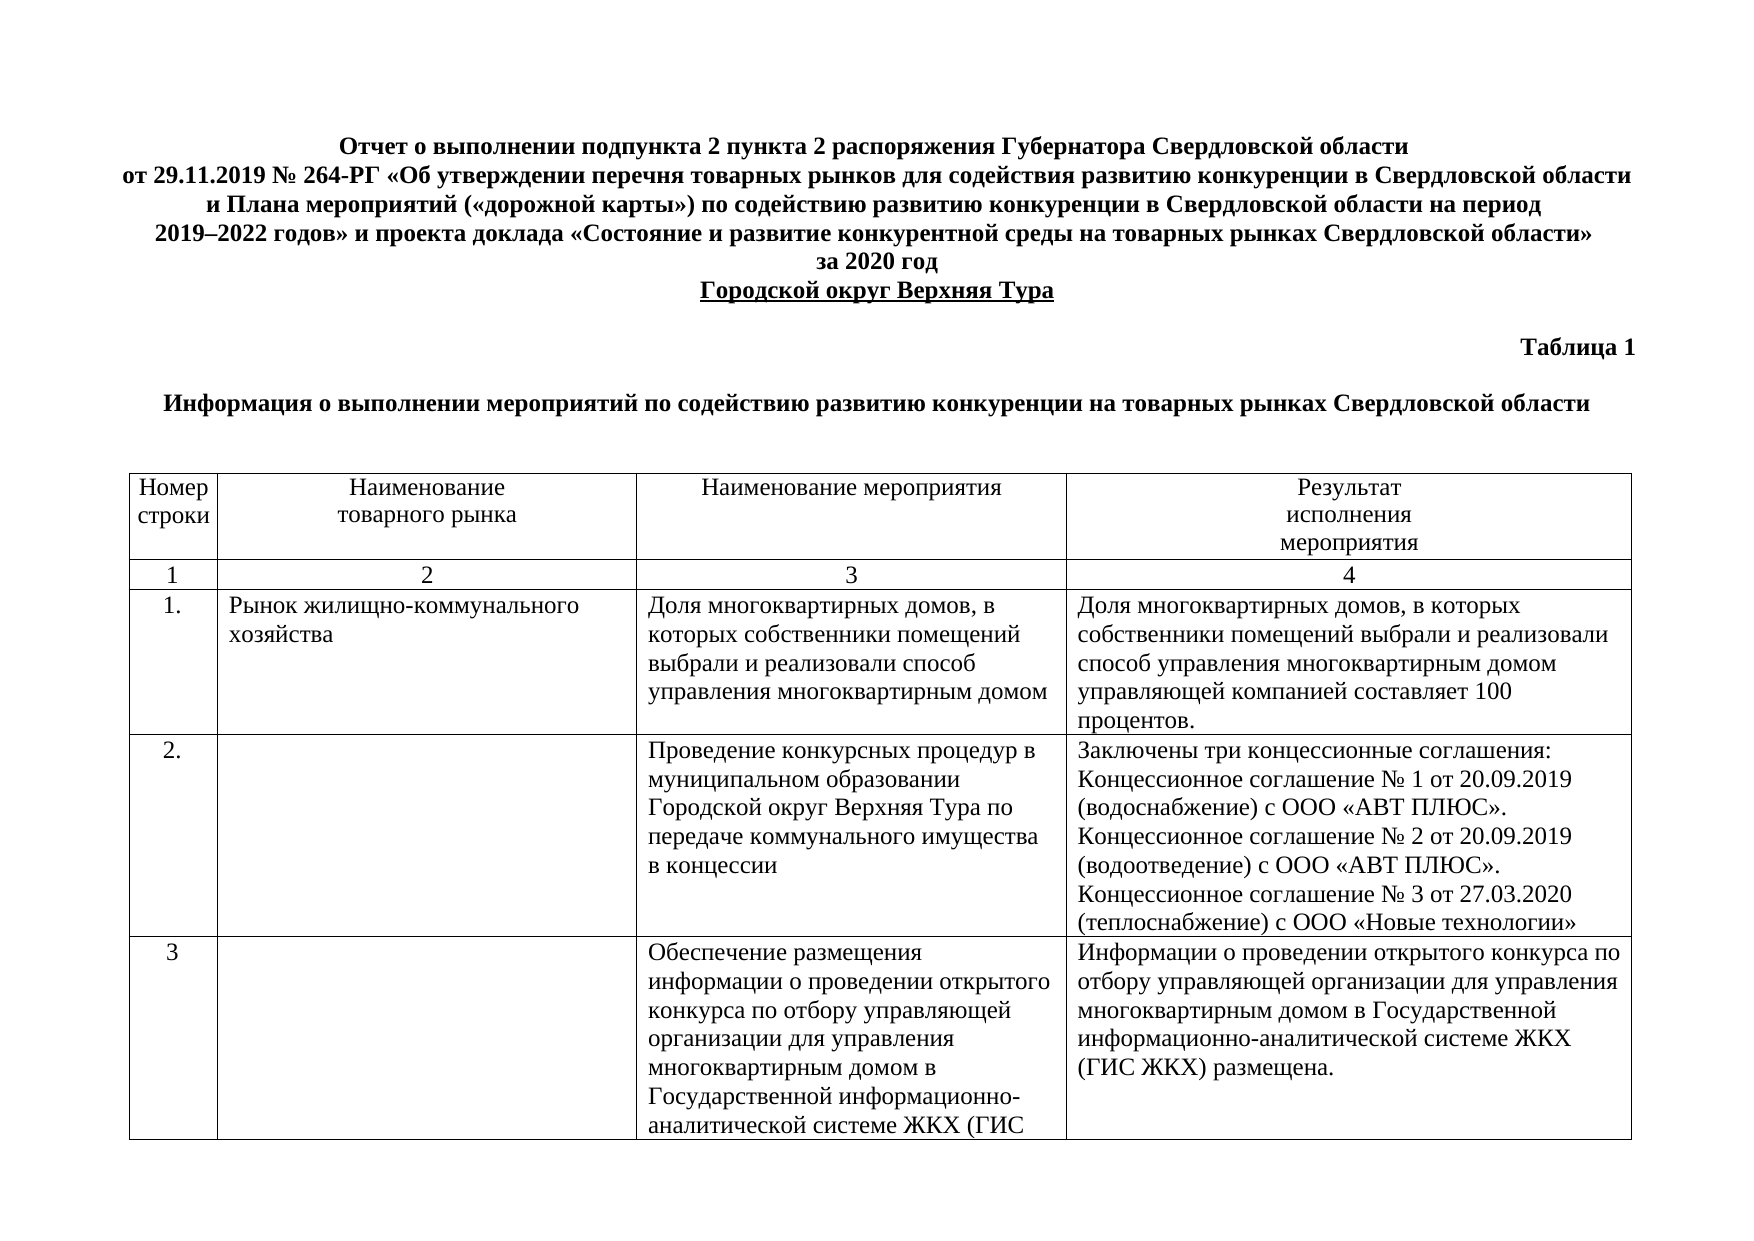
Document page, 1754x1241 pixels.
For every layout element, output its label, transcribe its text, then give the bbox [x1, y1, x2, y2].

table_cell 4 [1067, 560, 1631, 589]
text за 2020 год [118, 246, 1636, 275]
table_cell Заключены три концессионные соглашения: Концессионное соглашение № 1 от 20.09.2019 (водоснабжение) с ООО «АВТ ПЛЮС». Концессионное соглашение № 2 от 20.09.2019 (водоотведение) с ООО «АВТ ПЛЮС». Концессионное соглашение № 3 от 27.03.2020 (теплоснабжение) с ООО «Новые технологии» [1067, 735, 1631, 936]
text Информация о выполнении мероприятий по содействию развитию конкуренции на товарных рынках Свердловской области [118, 389, 1636, 417]
table_header Номер строки [130, 474, 217, 559]
text Городской округ Верхняя Тура [118, 275, 1636, 332]
table_cell 2 [218, 560, 636, 589]
table_header Наименование товарного рынка [218, 474, 636, 559]
table_cell [218, 937, 636, 1138]
table_cell Информации о проведении открытого конкурса по отбору управляющей организации для управления многоквартирным домом в Государственной информационно-аналитической системе ЖКХ (ГИС ЖКХ) размещена. [1067, 937, 1631, 1138]
table_cell Проведение конкурсных процедур в муниципальном образовании Городской округ Верхняя Тура по передаче коммунального имущества в концессии [637, 735, 1066, 936]
table_cell 1 [130, 560, 217, 589]
text Таблица 1 [118, 332, 1636, 361]
table_header Наименование мероприятия [637, 474, 1066, 559]
table_cell Обеспечение размещения информации о проведении открытого конкурса по отбору управляющей организации для управления многоквартирным домом в Государственной информационно-аналитической системе ЖКХ (ГИС [637, 937, 1066, 1138]
table_cell 2. [130, 735, 217, 936]
table_cell Рынок жилищно-коммунального хозяйства [218, 590, 636, 734]
table_cell Доля многоквартирных домов, в которых собственники помещений выбрали и реализовали способ управления многоквартирным домом [637, 590, 1066, 734]
table_cell [218, 735, 636, 936]
table_cell 3 [637, 560, 1066, 589]
table_cell 3 [130, 937, 217, 1138]
table_cell 1. [130, 590, 217, 734]
table_cell Доля многоквартирных домов, в которых собственники помещений выбрали и реализовали способ управления многоквартирным домом управляющей компанией составляет 100 процентов. [1067, 590, 1631, 734]
table_header Результат исполнения мероприятия [1067, 474, 1631, 559]
text Отчет о выполнении подпункта 2 пункта 2 распоряжения Губернатора Свердловской области от 29.11.2019 № 264-РГ «Об утверждении перечня товарных рынков для содействия развитию конкуренции в Свердловской области и Плана мероприятий («дорожной карты») по содействию развитию конкуренции в Свердловской области на период 2019–2022 годов» и проекта доклада «Состояние и развитие конкурентной среды на товарных рынках Свердловской области» [118, 131, 1636, 246]
